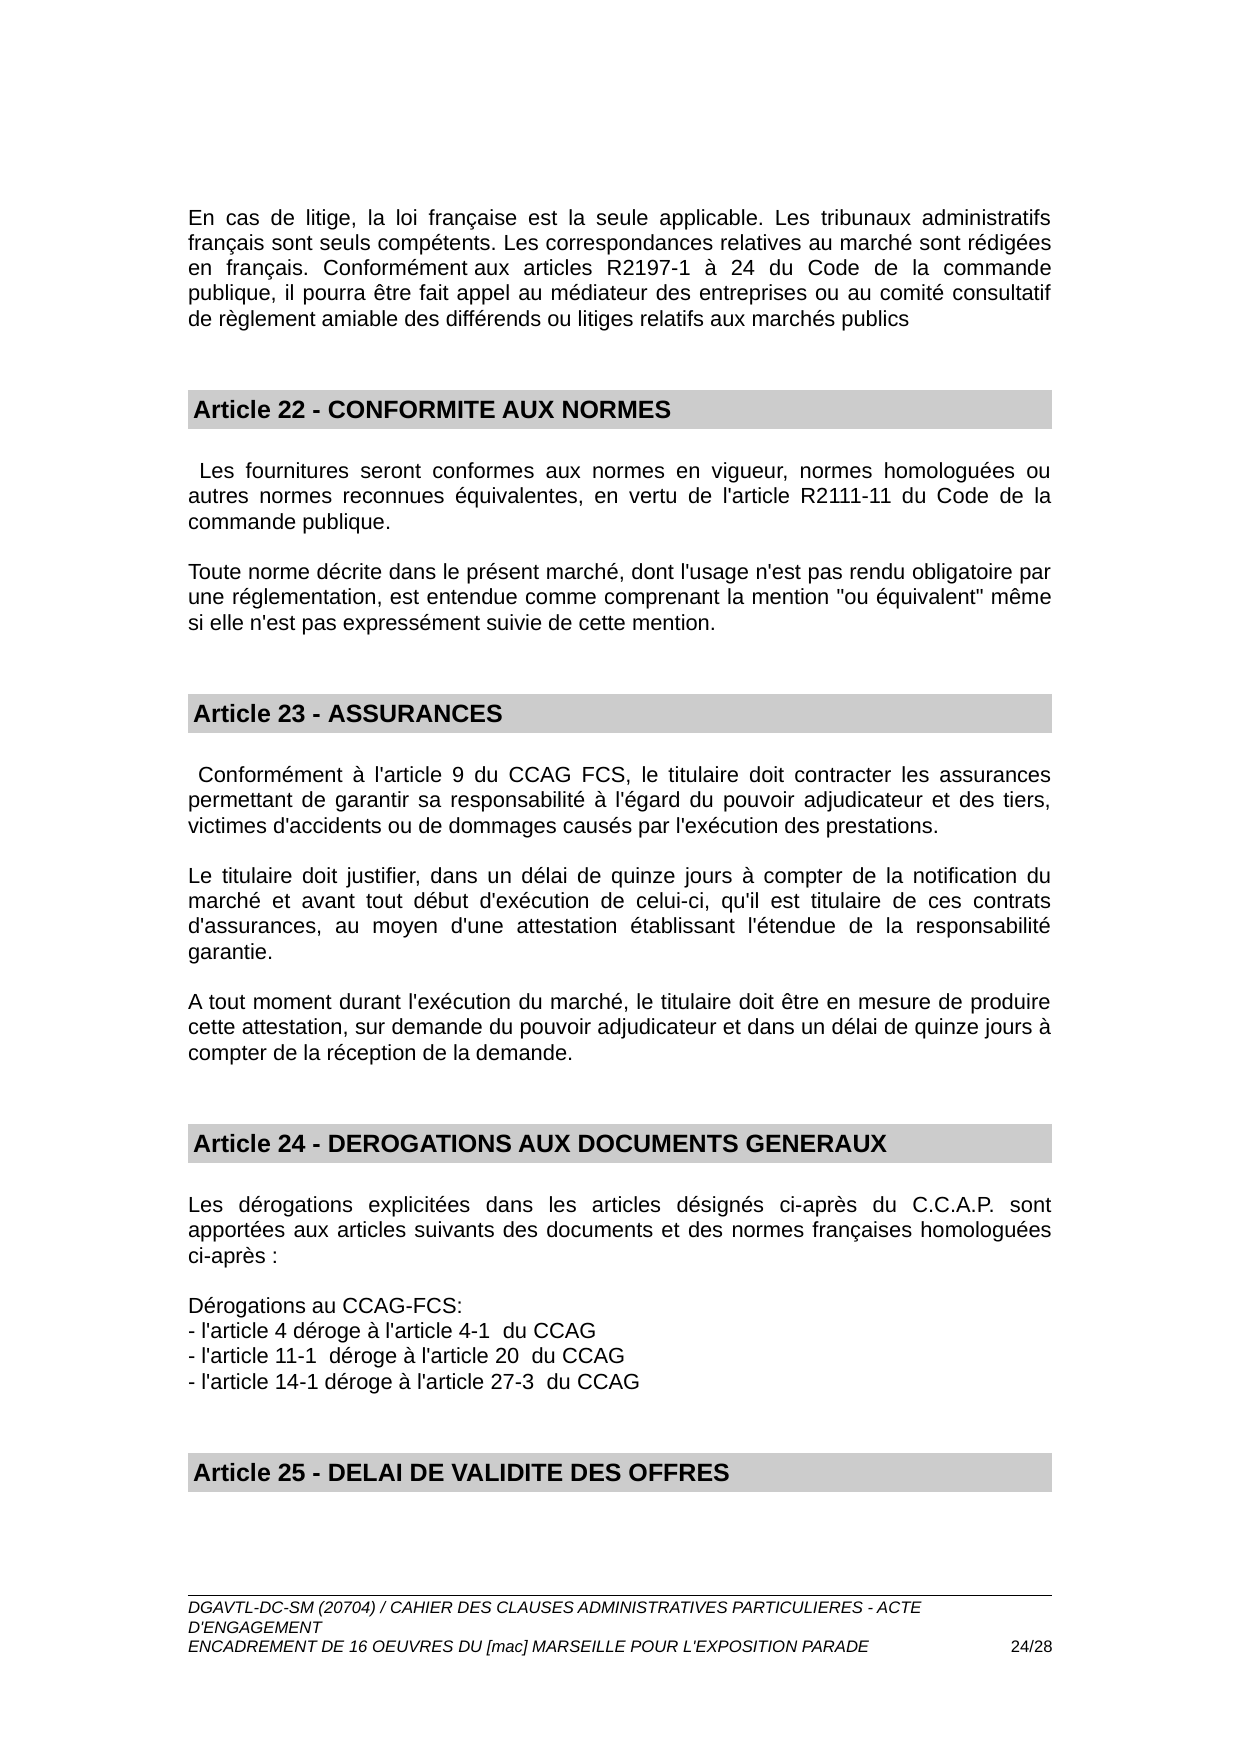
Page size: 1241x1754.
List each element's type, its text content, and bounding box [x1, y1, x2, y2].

text Dérogations au CCAG-FCS: [188, 1293, 1052, 1318]
text - l'article 11-1 déroge à l'article 20 du CCAG [188, 1343, 1052, 1368]
subtitle DEROGATIONS AUX DOCUMENTS GENERAUX [190, 1126, 1050, 1160]
text Conformément à l'article 9 du CCAG FCS, le titulaire doit contracter les assurances permettant de garantir sa responsabilité à l'égard du pouvoir adjudicateur et des tiers, victimes d'accidents ou de dommages causés par l'exécution des prestations. [188, 762, 1052, 838]
text Le titulaire doit justifier, dans un délai de quinze jours à compter de la notification du marché et avant tout début d'exécution de celui-ci, qu'il est titulaire de ces contrats d'assurances, au moyen d'une attestation établissant l'étendue de la responsabilité garantie. [188, 863, 1052, 964]
subtitle DELAI DE VALIDITE DES OFFRES [190, 1455, 1050, 1490]
text Les dérogations explicitées dans les articles désignés ci-après du C.C.A.P. sont apportées aux articles suivants des documents et des normes françaises homologuées ci-après : [188, 1192, 1052, 1268]
text - l'article 14-1 déroge à l'article 27-3 du CCAG [188, 1368, 1052, 1394]
text A tout moment durant l'exécution du marché, le titulaire doit être en mesure de produire cette attestation, sur demande du pouvoir adjudicateur et dans un délai de quinze jours à compter de la réception de la demande. [188, 989, 1052, 1064]
subtitle CONFORMITE AUX NORMES [190, 392, 1050, 427]
text Toute norme décrite dans le présent marché, dont l'usage n'est pas rendu obligatoire par une réglementation, est entendue comme comprenant la mention "ou équivalent" même si elle n'est pas expressément suivie de cette mention. [188, 559, 1052, 634]
subtitle ASSURANCES [190, 696, 1050, 730]
text Les fournitures seront conformes aux normes en vigueur, normes homologuées ou autres normes reconnues équivalentes, en vertu de l'article R2111-11 du Code de la commande publique. [188, 458, 1052, 534]
text - l'article 4 déroge à l'article 4-1 du CCAG [188, 1318, 1052, 1343]
text En cas de litige, la loi française est la seule applicable. Les tribunaux administratifs français sont seuls compétents. Les correspondances relatives au marché sont rédigées en français. Conformément aux articles R2197-1 à 24 du Code de la commande publique, il pourra être fait appel au médiateur des entreprises ou au comité consultatif de règlement amiable des différends ou litiges relatifs aux marchés publics [188, 204, 1052, 331]
